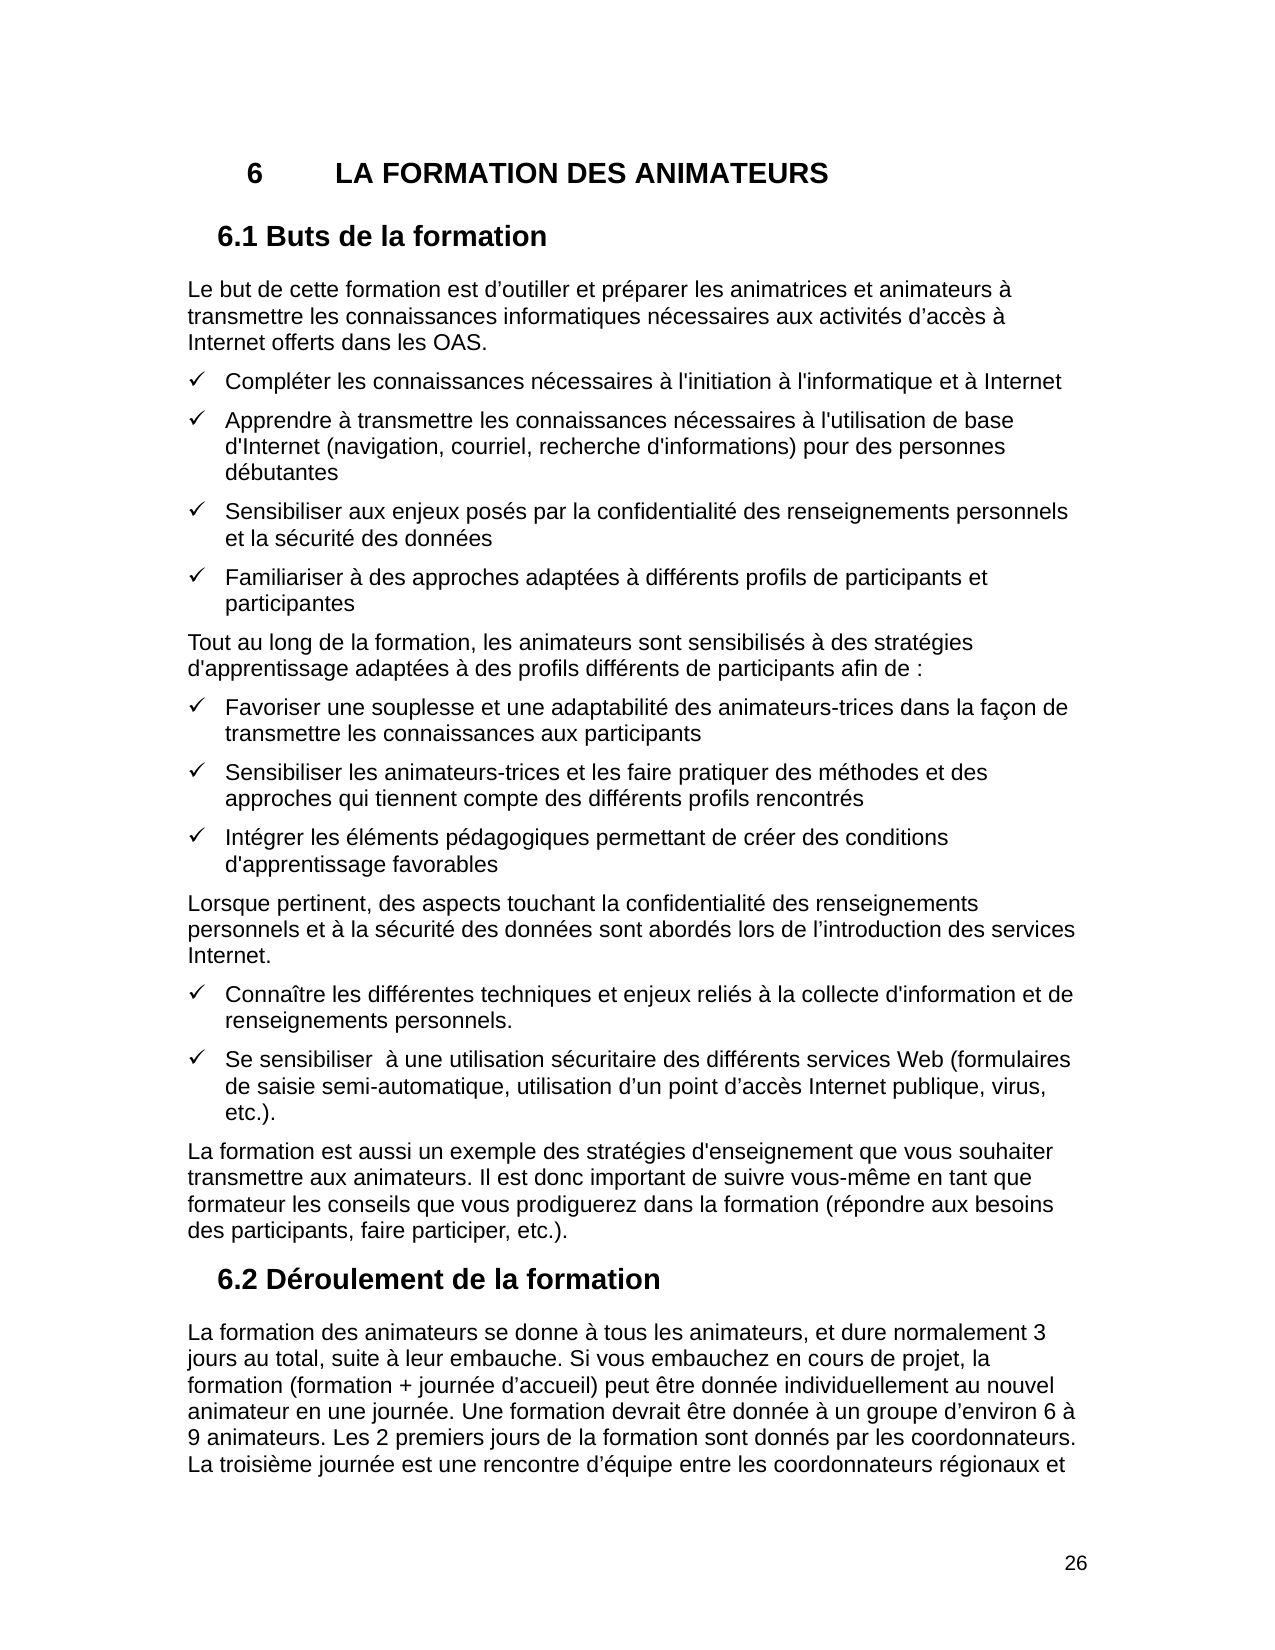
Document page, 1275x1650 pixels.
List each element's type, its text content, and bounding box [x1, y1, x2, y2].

text La formation est aussi un exemple des stratégies d'enseignement que vous souhaiter transmettre aux animateurs. Il est donc important de suivre vous-même en tant que formateur les conseils que vous prodiguerez dans la formation (répondre aux besoins des participants, faire participer, etc.). [187, 1138, 1087, 1243]
subtitle 6.1 Buts de la formation [217, 219, 1087, 253]
text La formation des animateurs se donne à tous les animateurs, et dure normalement 3 jours au total, suite à leur embauche. Si vous embauchez en cours de projet, la formation (formation + journée d’accueil) peut être donnée individuellement au nouvel animateur en une journée. Une formation devrait être donnée à un groupe d’environ 6 à 9 animateurs. Les 2 premiers jours de la formation sont donnés par les coordonnateurs. La troisième journée est une rencontre d’équipe entre les coordonnateurs régionaux et [187, 1319, 1087, 1477]
text Lorsque pertinent, des aspects touchant la confidentialité des renseignements personnels et à la sécurité des données sont abordés lors de l’introduction des services Internet. [187, 889, 1087, 968]
list Connaître les différentes techniques et enjeux reliés à la collecte d'information et de renseignements personnels. [187, 981, 1087, 1034]
text Tout au long de la formation, les animateurs sont sensibilisés à des stratégies d'apprentissage adaptées à des profils différents de participants afin de : [187, 629, 1087, 681]
list Compléter les connaissances nécessaires à l'initiation à l'informatique et à Internet [187, 368, 1087, 394]
list Sensibiliser aux enjeux posés par la confidentialité des renseignements personnels et la sécurité des données [187, 498, 1087, 551]
subtitle 6.2 Déroulement de la formation [217, 1262, 1087, 1295]
list Favoriser une souplesse et une adaptabilité des animateurs-trices dans la façon de transmettre les connaissances aux participants [187, 694, 1087, 747]
text Le but de cette formation est d’outiller et préparer les animatrices et animateurs à transmettre les connaissances informatiques nécessaires aux activités d’accès à Internet offerts dans les OAS. [187, 276, 1087, 355]
list Familiariser à des approches adaptées à différents profils de participants et participantes [187, 563, 1087, 616]
list Sensibiliser les animateurs-trices et les faire pratiquer des méthodes et des approches qui tiennent compte des différents profils rencontrés [187, 759, 1087, 812]
subtitle La formation des animateurs [247, 156, 1087, 189]
list Intégrer les éléments pédagogiques permettant de créer des conditions d'apprentissage favorables [187, 824, 1087, 877]
list Se sensibiliser à une utilisation sécuritaire des différents services Web (formulaires de saisie semi-automatique, utilisation d’un point d’accès Internet publique, virus, etc.). [187, 1046, 1087, 1125]
list Apprendre à transmettre les connaissances nécessaires à l'utilisation de base d'Internet (navigation, courriel, recherche d'informations) pour des personnes débutantes [187, 407, 1087, 486]
